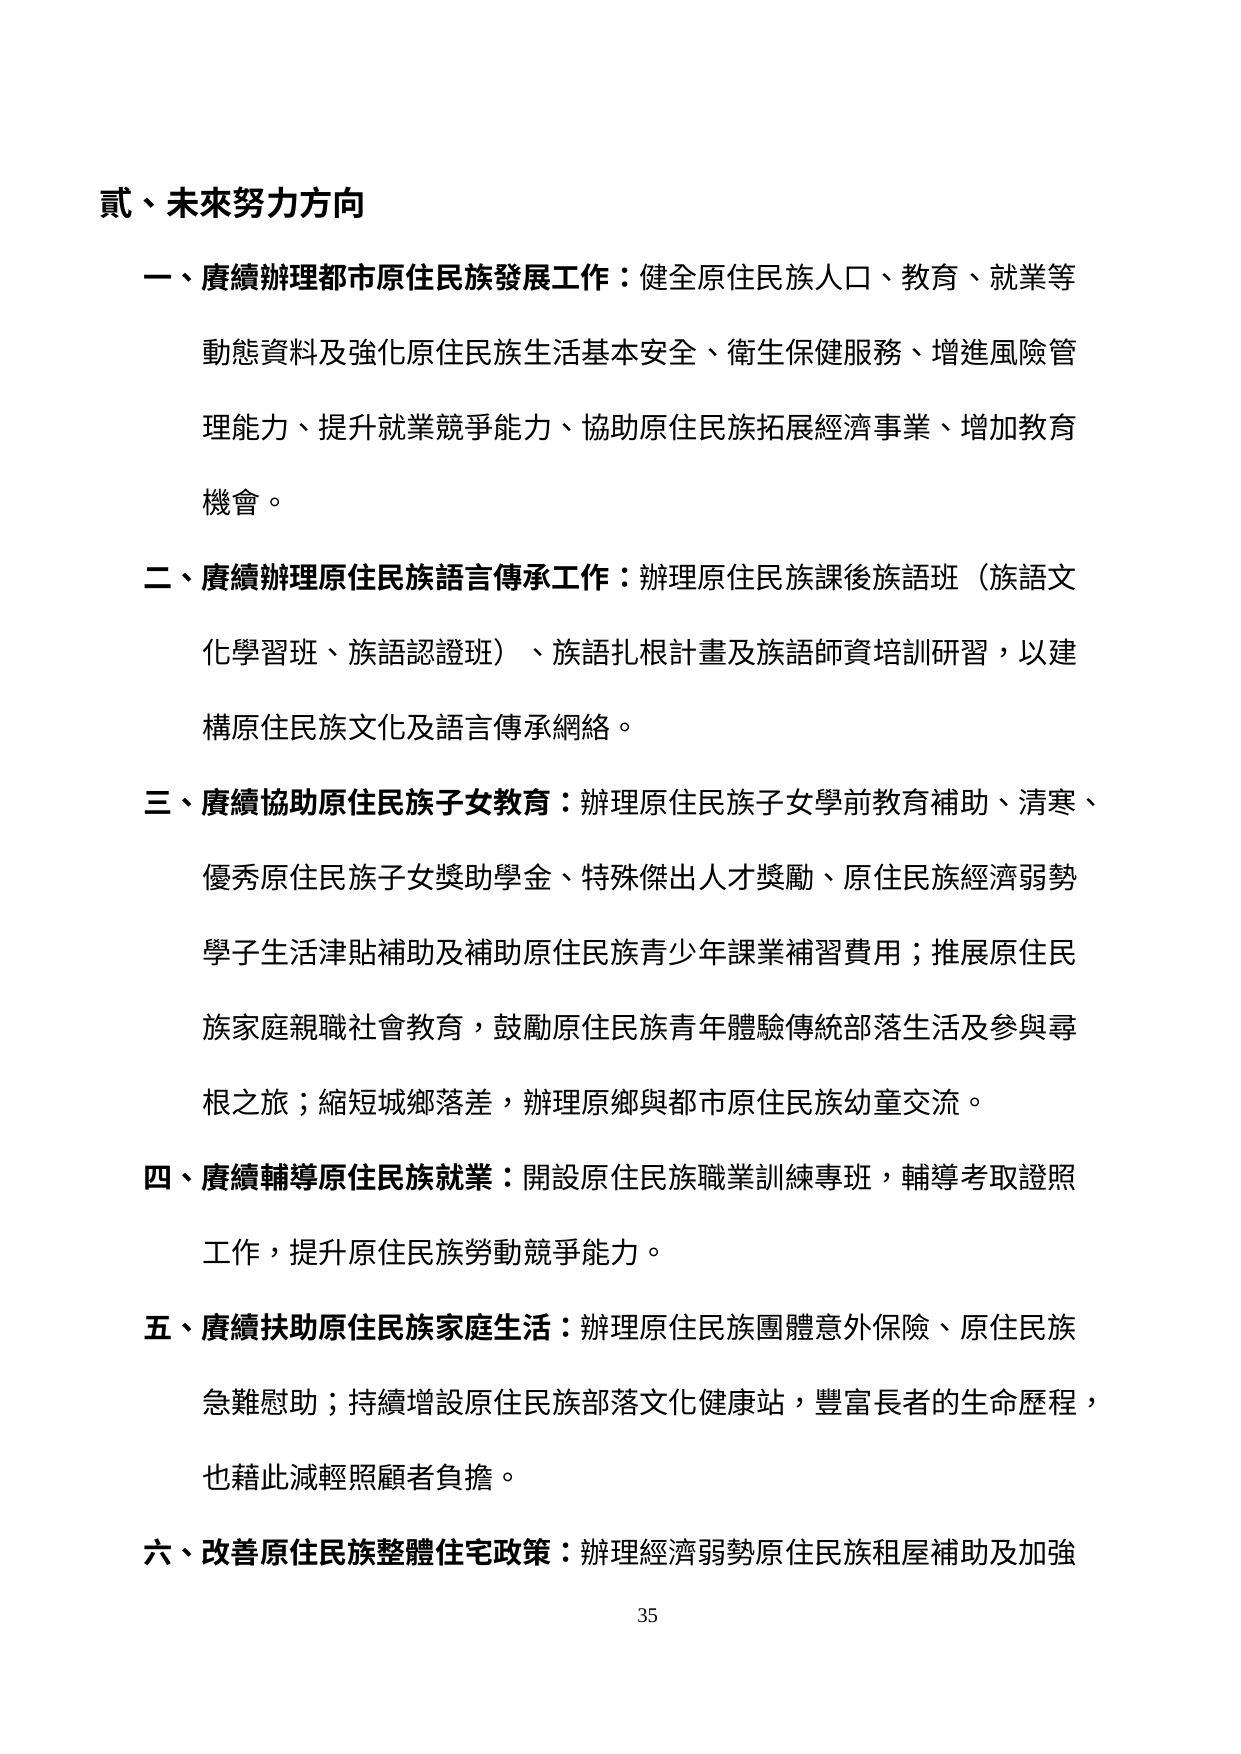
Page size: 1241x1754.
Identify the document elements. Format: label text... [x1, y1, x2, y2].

text 五、賡續扶助原住民族家庭生活：辦理原住民族團體意外保險、原住民族急難慰助；持續增設原住民族部落文化健康站，豐富長者的生命歷程，也藉此減輕照顧者負擔。 [143, 1289, 1103, 1514]
text 二、賡續辦理原住民族語言傳承工作：辦理原住民族課後族語班（族語文化學習班、族語認證班）、族語扎根計畫及族語師資培訓研習，以建構原住民族文化及語言傳承網絡。 [143, 539, 1103, 764]
text 四、賡續輔導原住民族就業：開設原住民族職業訓練專班，輔導考取證照工作，提升原住民族勞動競爭能力。 [143, 1139, 1103, 1289]
text 三、賡續協助原住民族子女教育：辦理原住民族子女學前教育補助、清寒、優秀原住民族子女獎助學金、特殊傑出人才獎勵、原住民族經濟弱勢學子生活津貼補助及補助原住民族青少年課業補習費用；推展原住民族家庭親職社會教育，鼓勵原住民族青年體驗傳統部落生活及參與尋根之旅；縮短城鄉落差，辦理原鄉與都市原住民族幼童交流。 [143, 764, 1103, 1139]
text 六、改善原住民族整體住宅政策：辦理經濟弱勢原住民族租屋補助及加強 [143, 1514, 1103, 1589]
text 貳、未來努力方向 [99, 164, 1103, 239]
text 一、賡續辦理都市原住民族發展工作：健全原住民族人口、教育、就業等動態資料及強化原住民族生活基本安全、衛生保健服務、增進風險管理能力、提升就業競爭能力、協助原住民族拓展經濟事業、增加教育機會。 [143, 239, 1103, 539]
